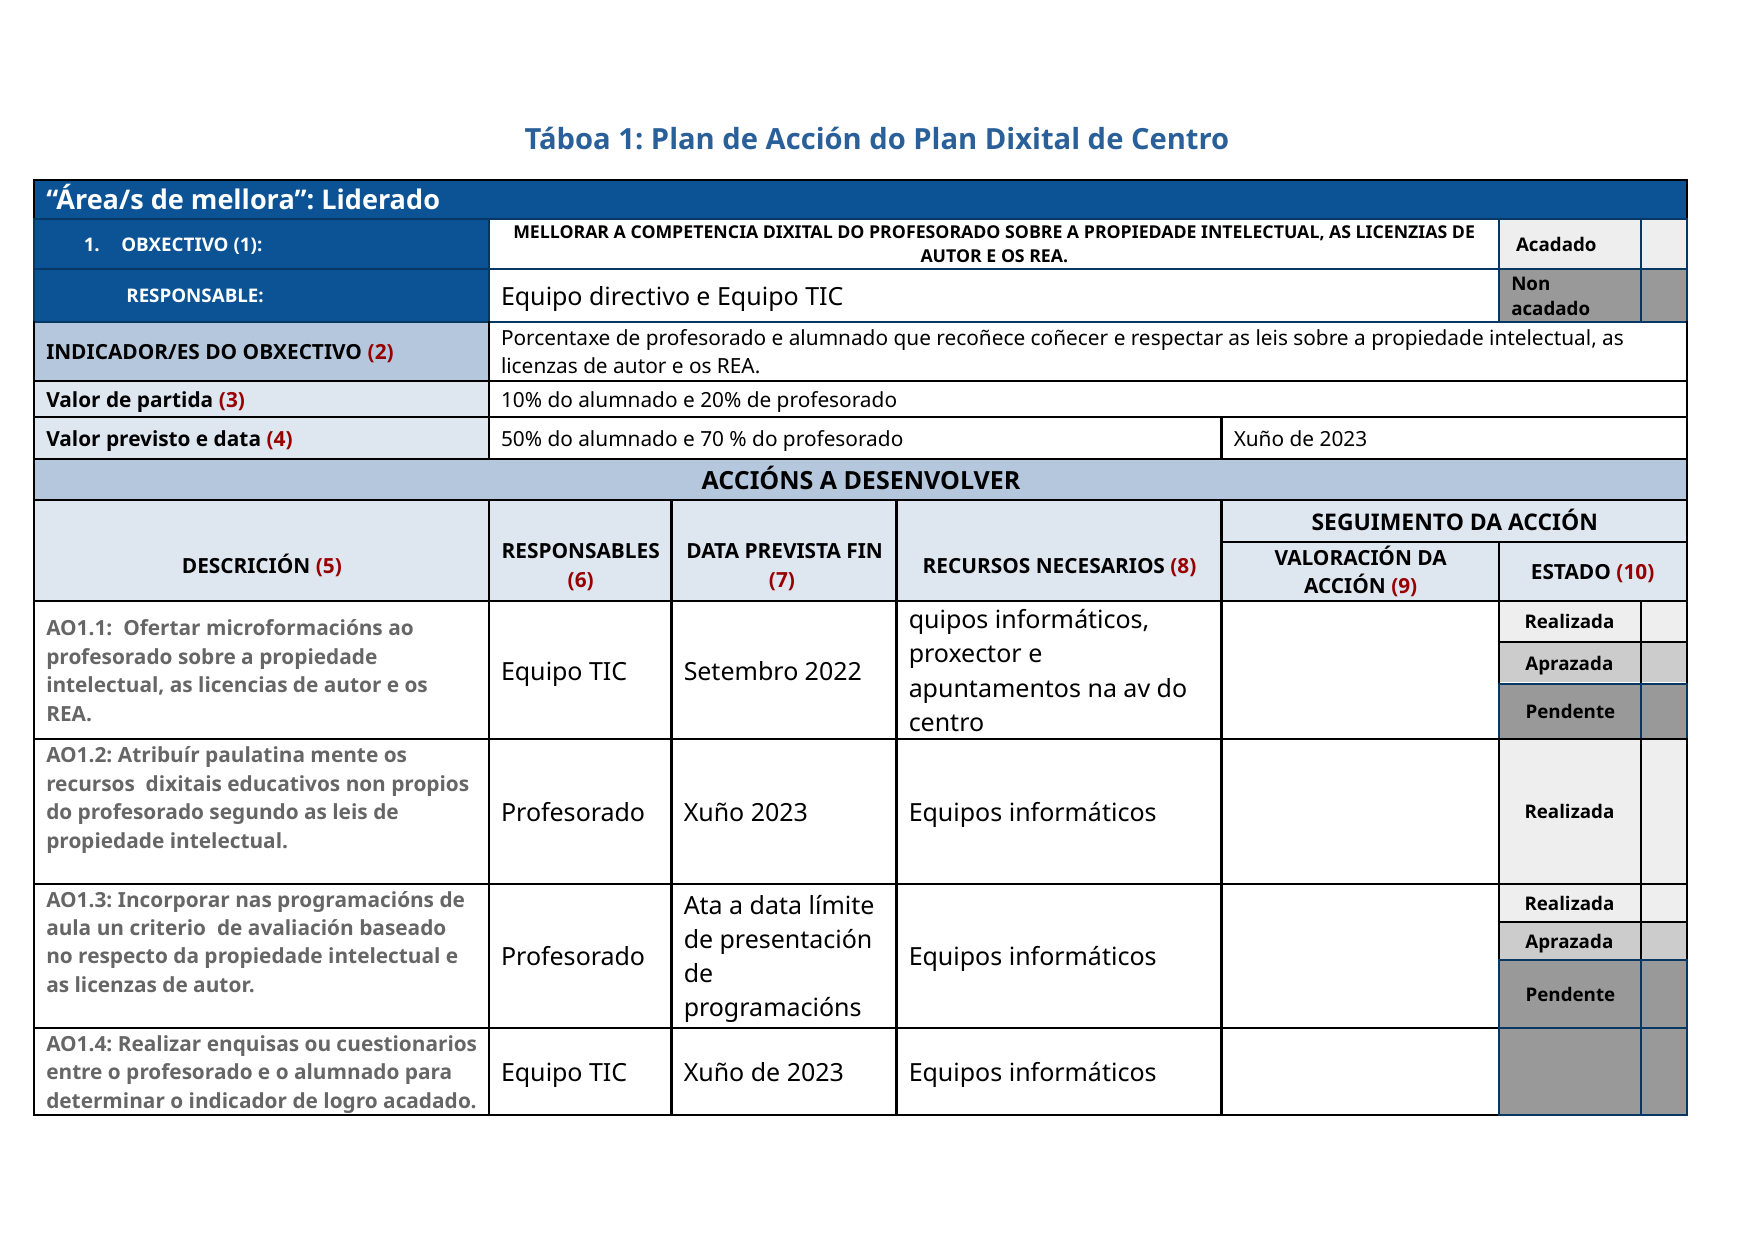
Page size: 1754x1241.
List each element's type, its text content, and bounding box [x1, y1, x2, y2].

table_cell RECURSOS NECESARIOS (8) [898, 501, 1220, 600]
table_cell Porcentaxe de profesorado e alumnado que recoñece coñecer e respectar as leis sobre a propiedade intelectual, as licenzas de autor e os REA. [490, 323, 1686, 380]
table_cell quipos informáticos, PROXECTOR E APUNTAMENTOS NA AV DO CENTRO [898, 602, 1220, 738]
table_cell [1642, 740, 1686, 883]
table_cell Xuño de 2023 [673, 1029, 895, 1114]
table_cell [1642, 220, 1686, 268]
table_cell Xuño 2023 [673, 740, 895, 883]
table_cell Realizada [1500, 602, 1640, 641]
table_cell [1500, 1029, 1640, 1114]
table_cell Pendente [1500, 961, 1640, 1027]
table_cell Mellorar a competencia dixital do profesorado sobre a propiedade intelectual, as liceNZias de autor e os REA. [490, 220, 1498, 268]
table_cell Aprazada [1500, 923, 1640, 959]
table_cell Xuño de 2023 [1223, 418, 1686, 458]
table_cell [1642, 643, 1686, 682]
table_cell AO1.2: Atribuír paulatina mente os recursos dixitais educativos non propios do profesorado segundo as leis de propiedade intelectual. [35, 740, 488, 883]
table_cell Equipo TIC [490, 602, 670, 738]
table_cell [1642, 961, 1686, 1027]
table_cell [1223, 1029, 1498, 1114]
table_cell Non acadado [1500, 270, 1640, 321]
table_cell INDICADOR/ES DO OBXECTIVO (2) [35, 323, 488, 380]
table_cell ESTADO (10) [1500, 543, 1686, 600]
table_cell [1642, 885, 1686, 921]
table_cell OBXECTIVO (1): [35, 220, 488, 268]
table_cell DESCRICIÓN (5) [35, 501, 488, 600]
table_cell [1642, 602, 1686, 641]
table_cell Equipo TIC [490, 1029, 670, 1114]
table_cell 50% do alumnado e 70 % do profesorado [490, 418, 1220, 458]
table_cell Aprazada [1500, 643, 1640, 682]
table_cell [1642, 685, 1686, 738]
table_cell Profesorado [490, 740, 670, 883]
table_cell [1642, 923, 1686, 959]
table_cell Realizada [1500, 740, 1640, 883]
table_cell [1642, 270, 1686, 321]
text Táboa 1: Plan de Acción do Plan Dixital de Centro [118, 118, 1636, 158]
table_cell Profesorado [490, 885, 670, 1027]
table_cell RESPONSABLE: [35, 270, 488, 321]
table_cell 10% do alumnado e 20% de profesorado [490, 382, 1686, 416]
table_cell ACCIÓNS A DESENVOLVER [35, 460, 1686, 499]
table_cell Ata a data límite de presentación de programacións [673, 885, 895, 1027]
table_cell AO1.4: Realizar enquisas ou cuestionarios entre o profesorado e o alumnado para determinar o indicador de logro acadado. [35, 1029, 488, 1114]
table_cell Equipos informáticos [898, 885, 1220, 1027]
table_cell Realizada [1500, 885, 1640, 921]
table_cell DATA PREVISTA FIN (7) [673, 501, 895, 600]
table_cell AO1.1: Ofertar microformacións ao profesorado sobre a propiedade intelectual, as licencias de autor e os REA. [35, 602, 488, 738]
table_cell Equipos informáticos [898, 740, 1220, 883]
table_cell Acadado [1500, 220, 1640, 268]
table_cell AO1.3: Incorporar nas programacións de aula un criterio de avaliación baseado no respecto da propiedade intelectual e as licenzas de autor. [35, 885, 488, 1027]
table_cell [1642, 1029, 1686, 1114]
table_cell [1223, 602, 1498, 738]
table_cell Valor previsto e data (4) [35, 418, 488, 458]
table_cell [1223, 740, 1498, 883]
table_cell Setembro 2022 [673, 602, 895, 738]
table_cell Valor de partida (3) [35, 382, 488, 416]
table_cell VALORACIÓN DA ACCIÓN (9) [1223, 543, 1498, 600]
table_cell Equipos informáticos [898, 1029, 1220, 1114]
table_cell [1223, 885, 1498, 1027]
table_cell SEGUIMENTO DA ACCIÓN [1223, 501, 1686, 541]
table_cell RESPONSABLES (6) [490, 501, 670, 600]
table_cell Equipo directivo e Equipo TIC [490, 270, 1498, 321]
table_cell Pendente [1500, 685, 1640, 738]
